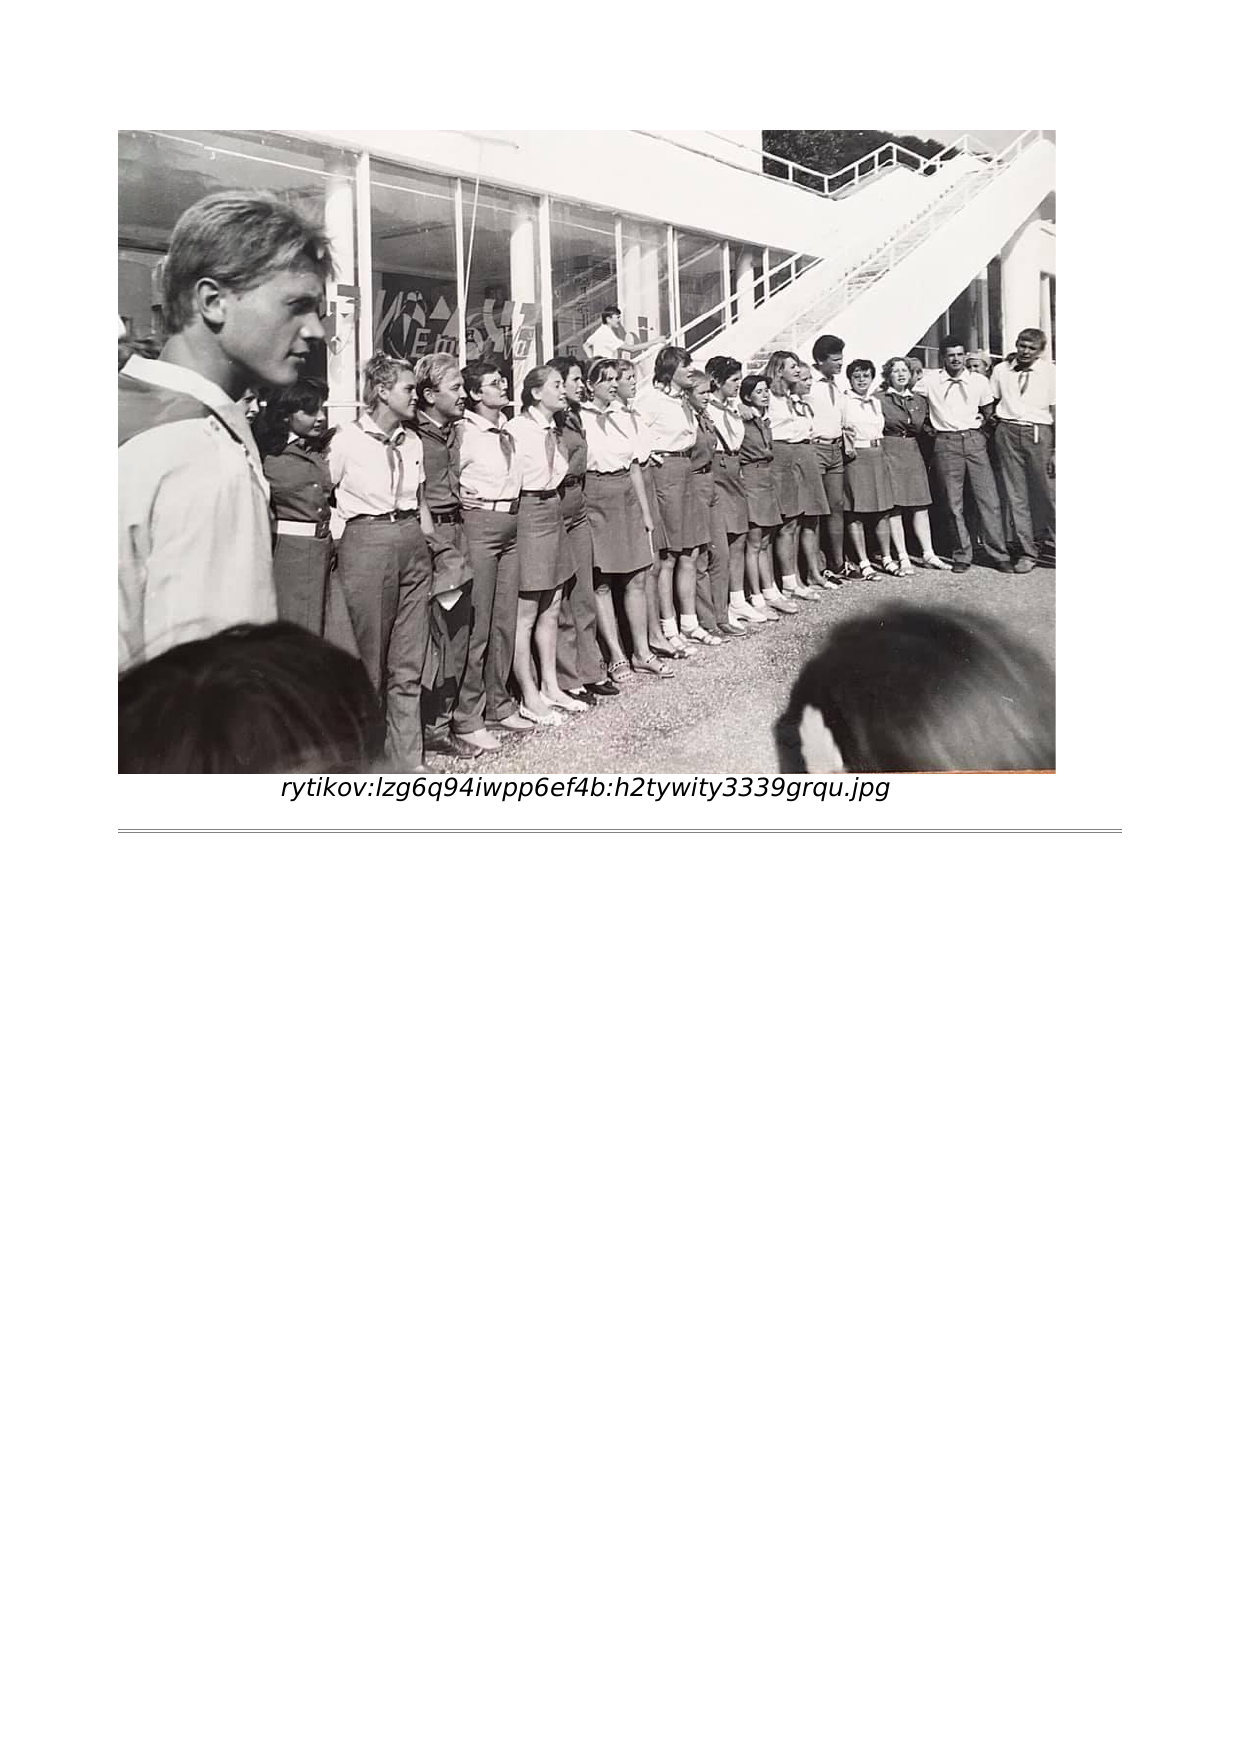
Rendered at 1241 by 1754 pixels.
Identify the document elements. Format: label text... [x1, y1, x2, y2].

text rytikov:lzg6q94iwpp6ef4b:h2tywity3339grqu.jpg [118, 774, 1056, 802]
picture [118, 130, 1056, 774]
